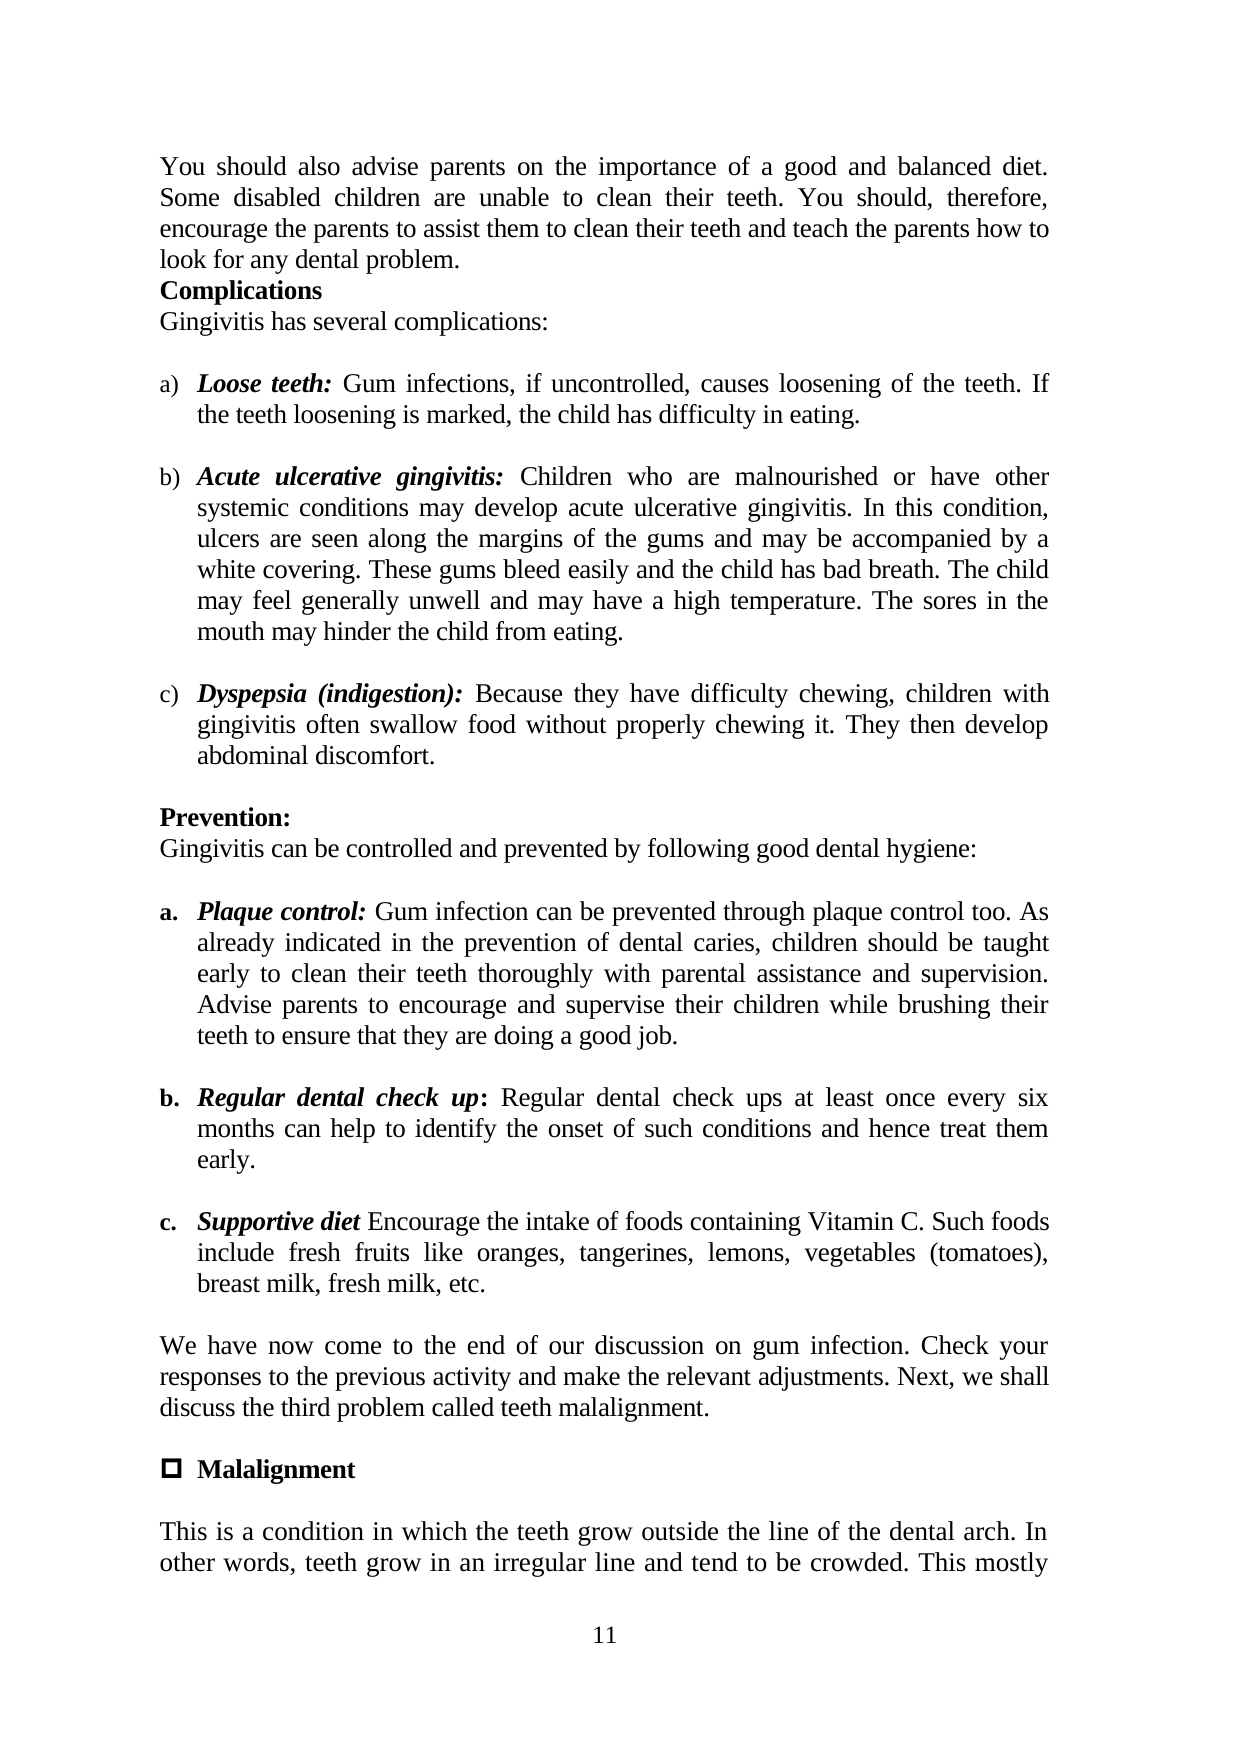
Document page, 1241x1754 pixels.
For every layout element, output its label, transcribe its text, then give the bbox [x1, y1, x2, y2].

text Complications [159, 274, 1049, 305]
list Malalignment [159, 1454, 1049, 1485]
text Gingivitis has several complications: [159, 305, 1049, 336]
list Plaque control: Gum infection can be prevented through plaque control too. As already indicated in the prevention of dental caries, children should be taught early to clean their teeth thoroughly with parental assistance and supervision. Advise parents to encourage and supervise their children while brushing their teeth to ensure that they are doing a good job. [159, 895, 1049, 1050]
text You should also advise parents on the importance of a good and balanced diet. Some disabled children are unable to clean their teeth. You should, therefore, encourage the parents to assist them to clean their teeth and teach the parents how to look for any dental problem. [159, 150, 1049, 274]
list Supportive diet Encourage the intake of foods containing Vitamin C. Such foods include fresh fruits like oranges, tangerines, lemons, vegetables (tomatoes), breast milk, fresh milk, etc. [159, 1205, 1049, 1298]
text This is a condition in which the teeth grow outside the line of the dental arch. In other words, teeth grow in an irregular line and tend to be crowded. This mostly [159, 1516, 1049, 1578]
text We have now come to the end of our discussion on gum infection. Check your responses to the previous activity and make the relevant adjustments. Next, we shall discuss the third problem called teeth malalignment. [159, 1329, 1049, 1423]
list Loose teeth: Gum infections, if uncontrolled, causes loosening of the teeth. If the teeth loosening is marked, the child has difficulty in eating. [159, 367, 1049, 429]
list Dyspepsia (indigestion): Because they have difficulty chewing, children with gingivitis often swallow food without properly chewing it. They then develop abdominal discomfort. [159, 678, 1049, 771]
list Acute ulcerative gingivitis: Children who are malnourished or have other systemic conditions may develop acute ulcerative gingivitis. In this condition, ulcers are seen along the margins of the gums and may be accompanied by a white covering. These gums bleed easily and the child has bad breath. The child may feel generally unwell and may have a high temperature. The sores in the mouth may hinder the child from eating. [159, 460, 1049, 647]
list Regular dental check up: Regular dental check ups at least once every six months can help to identify the onset of such conditions and hence treat them early. [159, 1081, 1049, 1174]
text Gingivitis can be controlled and prevented by following good dental hygiene: [159, 833, 1049, 864]
text Prevention: [159, 802, 1049, 833]
